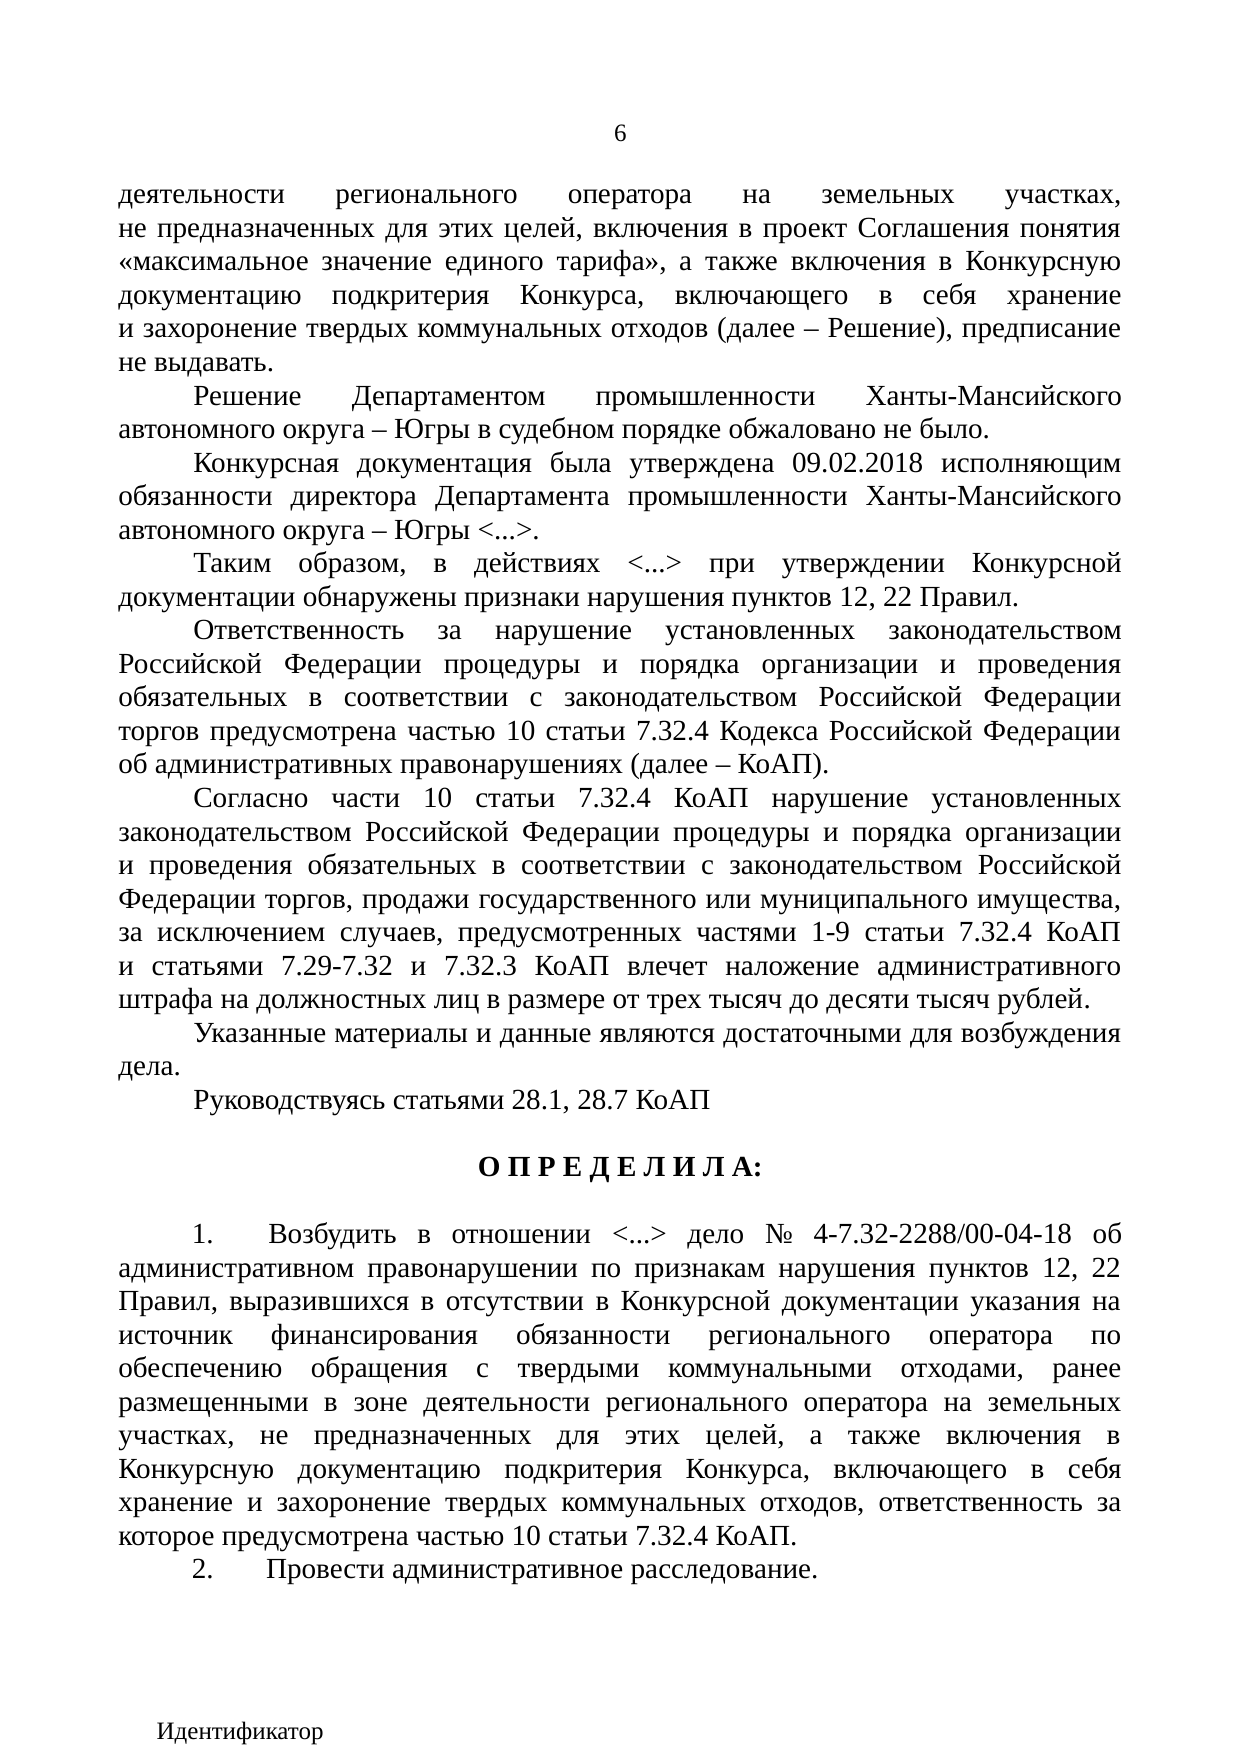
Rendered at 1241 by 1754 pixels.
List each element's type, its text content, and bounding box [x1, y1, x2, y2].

text 2. Провести административное расследование. [118, 1552, 1122, 1585]
text деятельности регионального оператора на земельных участках, не предназначенных для этих целей, включения в проект Соглашения понятия «максимальное значение единого тарифа», а также включения в Конкурсную документацию подкритерия Конкурса, включающего в себя хранение и захоронение твердых коммунальных отходов (далее – Решение), предписание не выдавать. [118, 176, 1122, 378]
text Решение Департаментом промышленности Ханты-Мансийского автономного округа – Югры в судебном порядке обжаловано не было. [118, 378, 1122, 445]
text Таким образом, в действиях <...> при утверждении Конкурсной документации обнаружены признаки нарушения пунктов 12, 22 Правил. [118, 545, 1122, 612]
text Указанные материалы и данные являются достаточными для возбуждения дела. [118, 1015, 1122, 1082]
text Руководствуясь статьями 28.1, 28.7 КоАП [118, 1082, 1122, 1116]
text О П Р Е Д Е Л И Л А: [118, 1149, 1122, 1183]
text Согласно части 10 статьи 7.32.4 КоАП нарушение установленных законодательством Российской Федерации процедуры и порядка организации и проведения обязательных в соответствии с законодательством Российской Федерации торгов, продажи государственного или муниципального имущества, за исключением случаев, предусмотренных частями 1-9 статьи 7.32.4 КоАП и статьями 7.29-7.32 и 7.32.3 КоАП влечет наложение административного штрафа на должностных лиц в размере от трех тысяч до десяти тысяч рублей. [118, 780, 1122, 1015]
text Конкурсная документация была утверждена 09.02.2018 исполняющим обязанности директора Департамента промышленности Ханты-Мансийского автономного округа – Югры <...>. [118, 445, 1122, 545]
list Возбудить в отношении <...> дело № 4-7.32-2288/00-04-18 об административном правонарушении по признакам нарушения пунктов 12, 22 Правил, выразившихся в отсутствии в Конкурсной документации указания на источник финансирования обязанности регионального оператора по обеспечению обращения с твердыми коммунальными отходами, ранее размещенными в зоне деятельности регионального оператора на земельных участках, не предназначенных для этих целей, а также включения в Конкурсную документацию подкритерия Конкурса, включающего в себя хранение и захоронение твердых коммунальных отходов, ответственность за которое предусмотрена частью 10 статьи 7.32.4 КоАП. [118, 1216, 1122, 1552]
text Ответственность за нарушение установленных законодательством Российской Федерации процедуры и порядка организации и проведения обязательных в соответствии с законодательством Российской Федерации торгов предусмотрена частью 10 статьи 7.32.4 Кодекса Российской Федерации об административных правонарушениях (далее – КоАП). [118, 612, 1122, 780]
